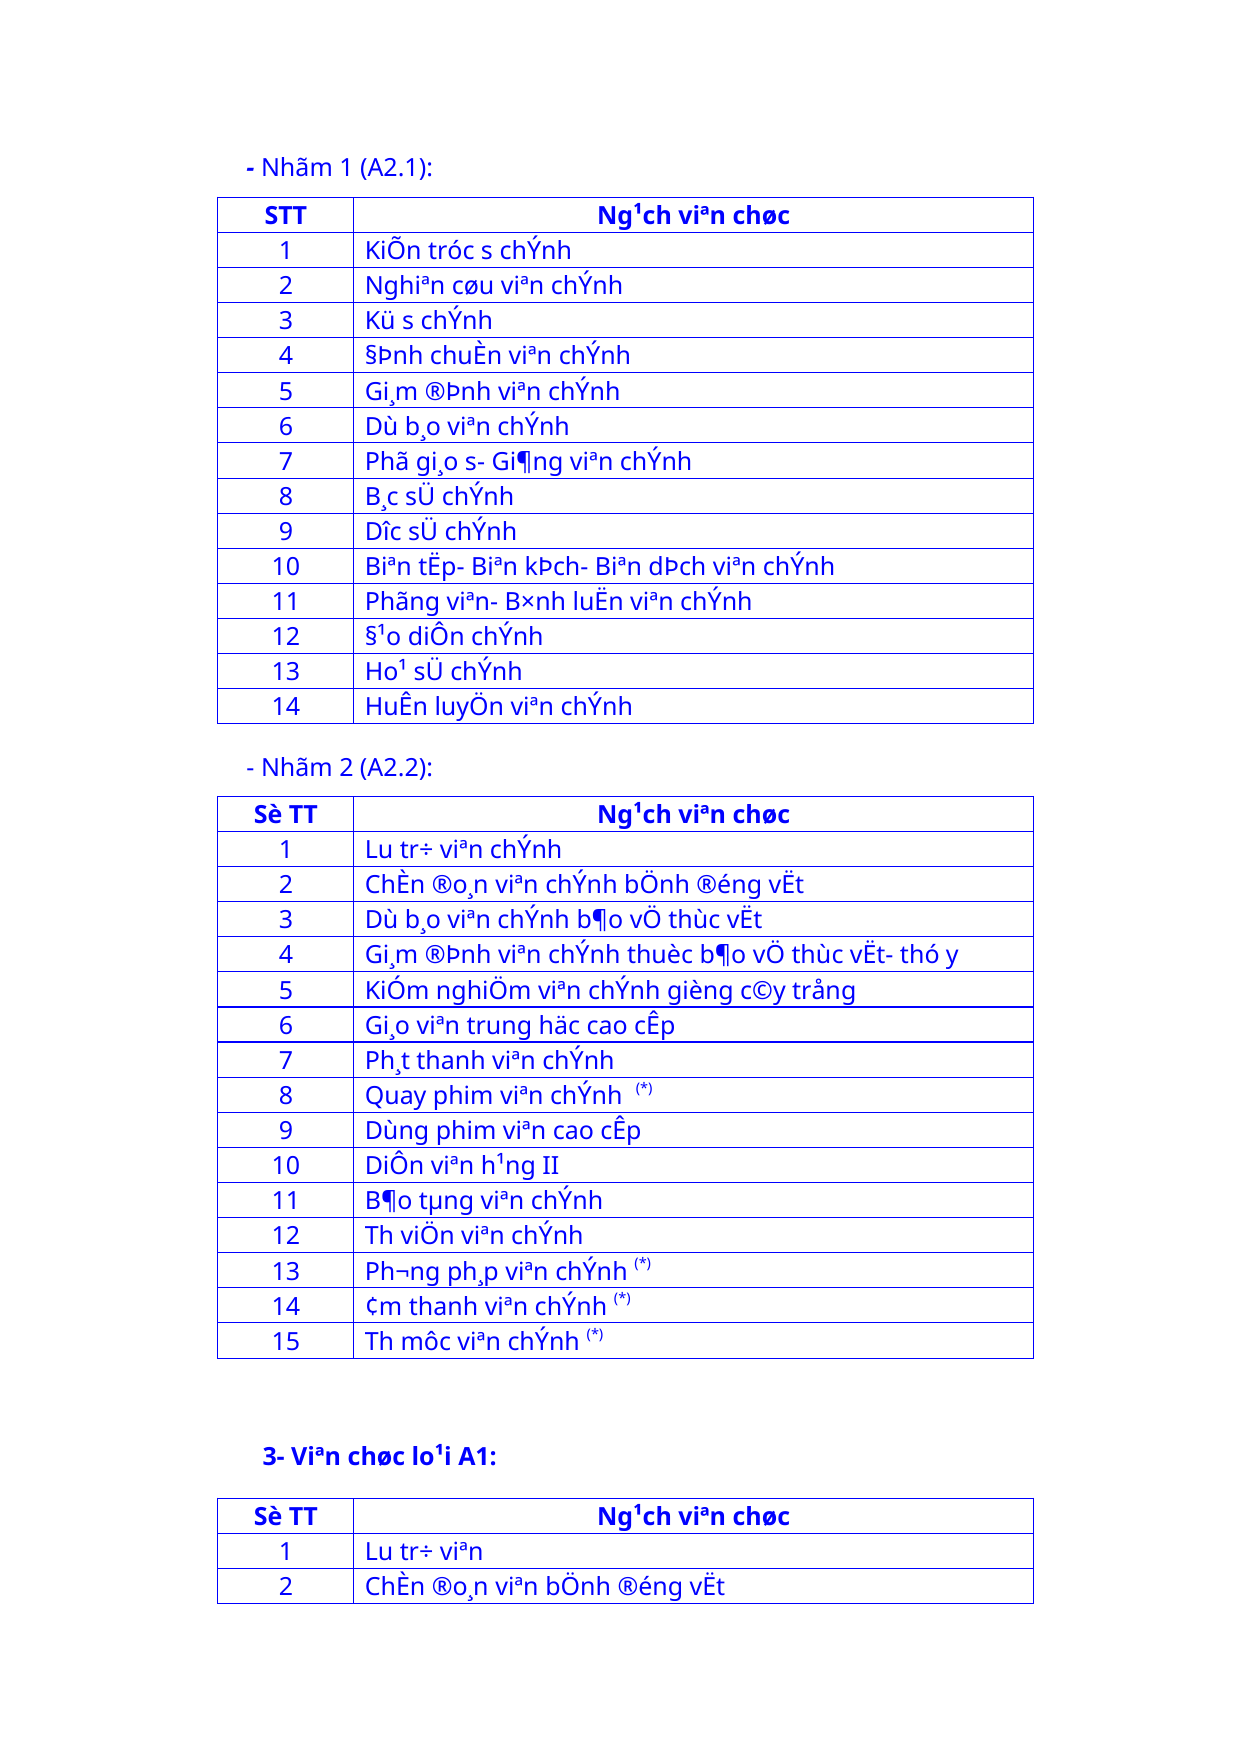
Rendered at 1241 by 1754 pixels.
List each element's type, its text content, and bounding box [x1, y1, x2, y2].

table_cell 8 [218, 1078, 353, 1112]
table_cell 1 [218, 832, 353, 866]
table_header Ng¹ch viªn chøc [354, 1499, 1033, 1532]
table_cell Biªn tËp- Biªn kÞch- Biªn dÞch viªn chÝnh [354, 549, 1033, 583]
table_cell Ph­¬ng ph¸p viªn chÝnh (*) [354, 1253, 1033, 1287]
table_cell 7 [218, 1043, 353, 1077]
table_cell 14 [218, 1288, 353, 1322]
table_header Sè TT [218, 1499, 353, 1532]
table_cell 9 [218, 1113, 353, 1147]
table_cell KiÕn tróc s­ chÝnh [354, 233, 1033, 267]
table_cell 6 [218, 1008, 353, 1041]
table_cell 6 [218, 408, 353, 442]
table_cell DiÔn viªn h¹ng II [354, 1148, 1033, 1182]
table_cell 4 [218, 937, 353, 971]
table_cell KiÓm nghiÖm viªn chÝnh gièng c©y trång [354, 972, 1033, 1006]
table_cell §Þnh chuÈn viªn chÝnh [354, 338, 1033, 372]
table_cell 4 [218, 338, 353, 372]
table_cell Gi¸m ®Þnh viªn chÝnh thuèc b¶o vÖ thùc vËt- thó y [354, 937, 1033, 971]
table_cell 5 [218, 373, 353, 407]
table_cell 1 [218, 233, 353, 267]
table_cell 2 [218, 268, 353, 302]
table_cell 3 [218, 902, 353, 936]
table_cell 14 [218, 689, 353, 723]
table_cell L­u tr÷ viªn [354, 1534, 1033, 1568]
table_cell L­u tr÷ viªn chÝnh [354, 832, 1033, 866]
table_cell 10 [218, 1148, 353, 1182]
text - Nhãm 2 (A2.2): [187, 749, 1053, 783]
table_cell 2 [218, 1569, 353, 1603]
table_cell 11 [218, 1183, 353, 1217]
table_cell Kü s­ chÝnh [354, 303, 1033, 337]
table_cell 8 [218, 479, 353, 512]
table_cell Ph¸t thanh viªn chÝnh [354, 1043, 1033, 1077]
table_cell Dù b¸o viªn chÝnh [354, 408, 1033, 442]
table_cell 9 [218, 514, 353, 548]
table_cell 2 [218, 867, 353, 901]
table_cell Gi¸m ®Þnh viªn chÝnh [354, 373, 1033, 407]
table_cell 11 [218, 584, 353, 618]
table_cell D­îc sÜ chÝnh [354, 514, 1033, 548]
table_cell Phã gi¸o s­- Gi¶ng viªn chÝnh [354, 443, 1033, 477]
table_cell Phãng viªn- B×nh luËn viªn chÝnh [354, 584, 1033, 618]
table_cell Quay phim viªn chÝnh (*) [354, 1078, 1033, 1112]
table_cell 13 [218, 654, 353, 688]
table_cell ChÈn ®o¸n viªn bÖnh ®éng vËt [354, 1569, 1033, 1603]
table_cell HuÊn luyÖn viªn chÝnh [354, 689, 1033, 723]
table_cell Th­ viÖn viªn chÝnh [354, 1218, 1033, 1252]
table_cell Dù b¸o viªn chÝnh b¶o vÖ thùc vËt [354, 902, 1033, 936]
table_header STT [218, 198, 353, 232]
table_cell 1 [218, 1534, 353, 1568]
table_cell Th­ môc viªn chÝnh (*) [354, 1323, 1033, 1357]
table_header Ng¹ch viªn chøc [354, 198, 1033, 232]
table_cell 3 [218, 303, 353, 337]
table_cell Dùng phim viªn cao cÊp [354, 1113, 1033, 1147]
table_header Ng¹ch viªn chøc [354, 797, 1033, 831]
table_cell 7 [218, 443, 353, 477]
table_cell 5 [218, 972, 353, 1006]
table_cell ¢m thanh viªn chÝnh (*) [354, 1288, 1033, 1322]
table_cell 13 [218, 1253, 353, 1287]
table_cell 12 [218, 1218, 353, 1252]
table_cell B¶o tµng viªn chÝnh [354, 1183, 1033, 1217]
table_cell §¹o diÔn chÝnh [354, 619, 1033, 653]
table_header Sè TT [218, 797, 353, 831]
table_cell 12 [218, 619, 353, 653]
table_cell Nghiªn cøu viªn chÝnh [354, 268, 1033, 302]
table_cell Gi¸o viªn trung häc cao cÊp [354, 1008, 1033, 1041]
table_cell Ho¹ sÜ chÝnh [354, 654, 1033, 688]
table_cell ChÈn ®o¸n viªn chÝnh bÖnh ®éng vËt [354, 867, 1033, 901]
table_cell B¸c sÜ chÝnh [354, 479, 1033, 512]
table_cell 15 [218, 1323, 353, 1357]
text 3- Viªn chøc lo¹i A1: [262, 1438, 1053, 1472]
text - Nhãm 1 (A2.1): [187, 150, 1053, 184]
table_cell 10 [218, 549, 353, 583]
